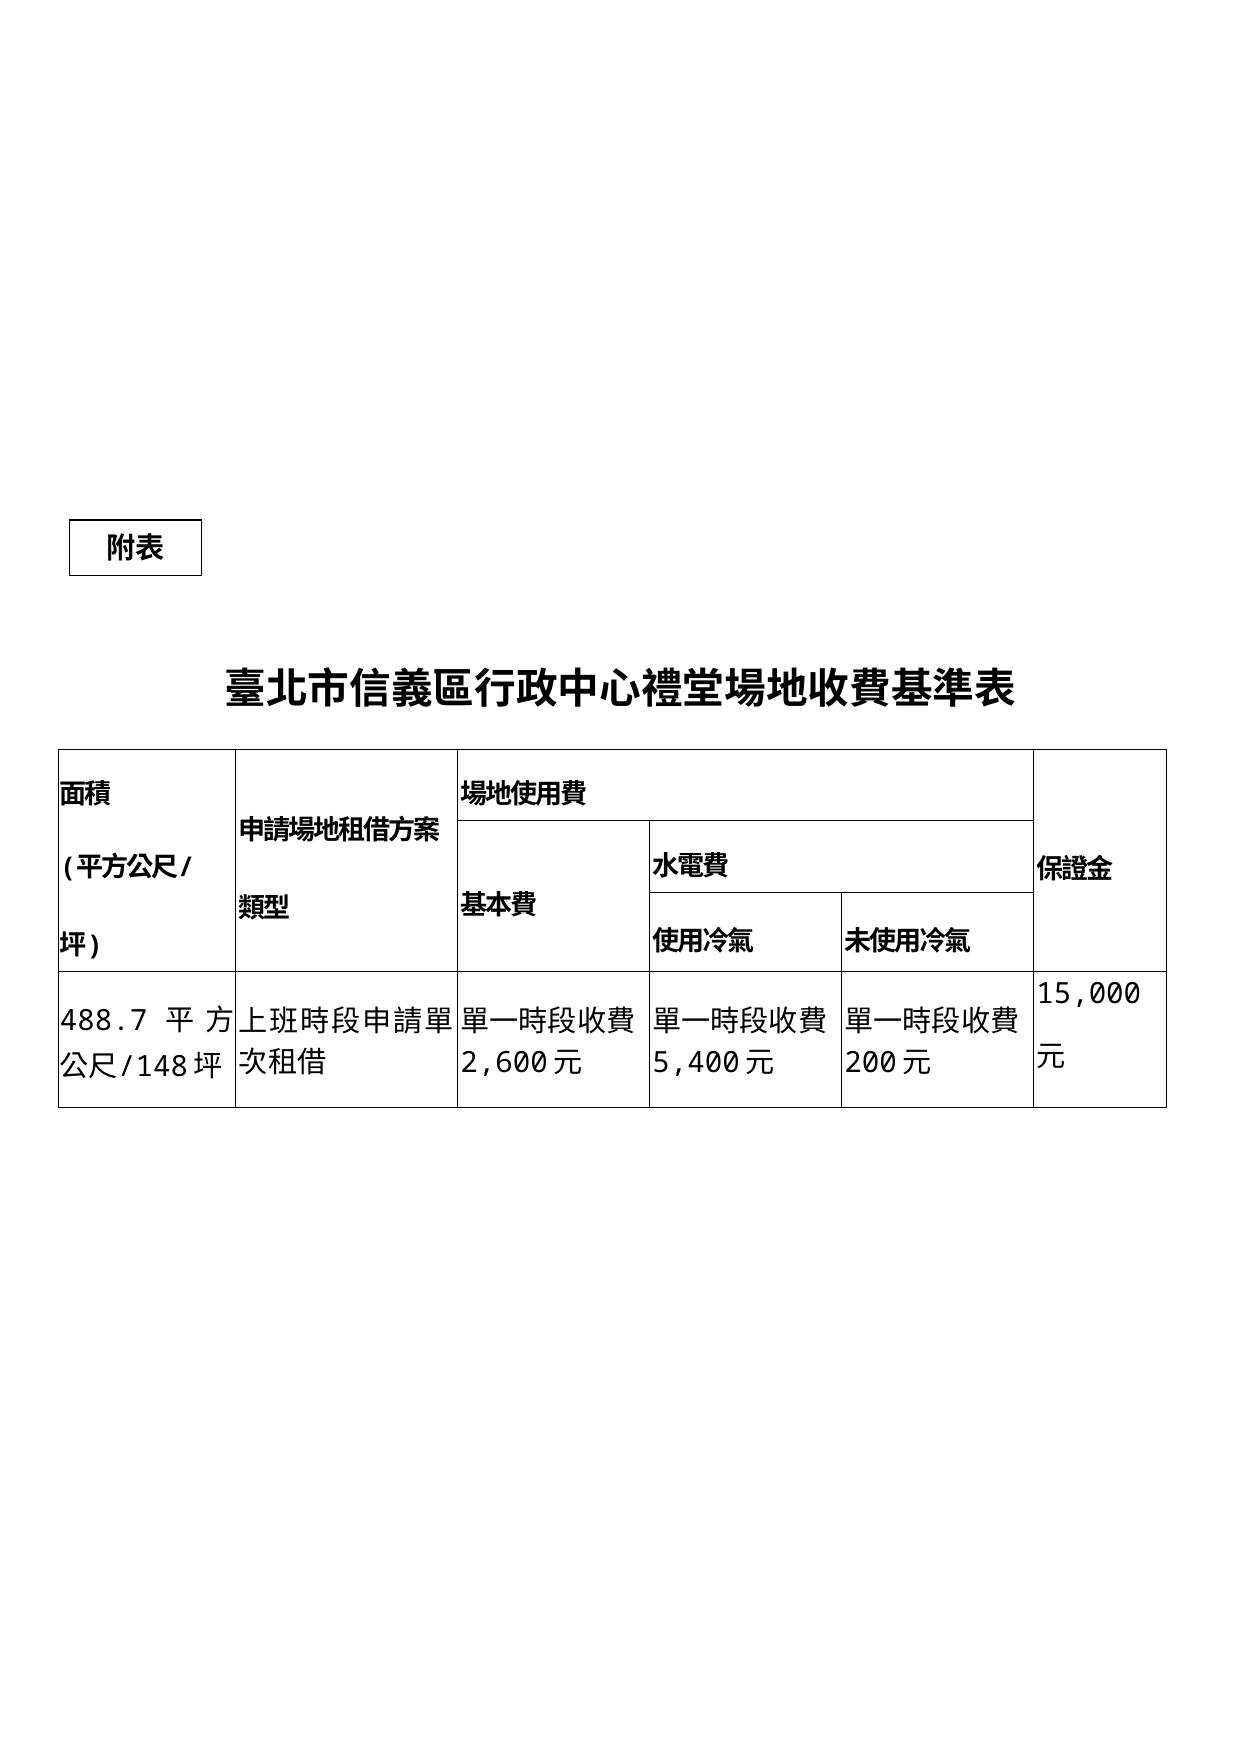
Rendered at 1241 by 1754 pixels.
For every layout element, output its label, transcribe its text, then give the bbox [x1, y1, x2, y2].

table_header 申請場地租借方案類型 [236, 750, 457, 971]
text 附表 [85, 528, 186, 566]
table_cell 未使用冷氣 [842, 893, 1033, 971]
text 臺北市信義區行政中心禮堂場地收費基準表 [118, 644, 1122, 706]
table_cell 單一時段收費2,600元 [458, 972, 649, 1107]
table_header 保證金 [1034, 750, 1166, 971]
table_cell 單一時段收費 5,400元 [650, 972, 841, 1107]
table_cell 488.7平方公尺/148坪 [59, 972, 235, 1107]
table_cell 基本費 [458, 821, 649, 971]
table_cell 15,000元 [1034, 972, 1166, 1107]
table_cell 水電費 [650, 821, 1033, 892]
table_cell 單一時段收費 200元 [842, 972, 1033, 1107]
table_header 場地使用費 [458, 750, 1033, 820]
table_cell 使用冷氣 [650, 893, 841, 971]
table_header 面積 (平方公尺/坪) [59, 750, 235, 971]
table_cell 上班時段申請單次租借 [236, 972, 457, 1107]
